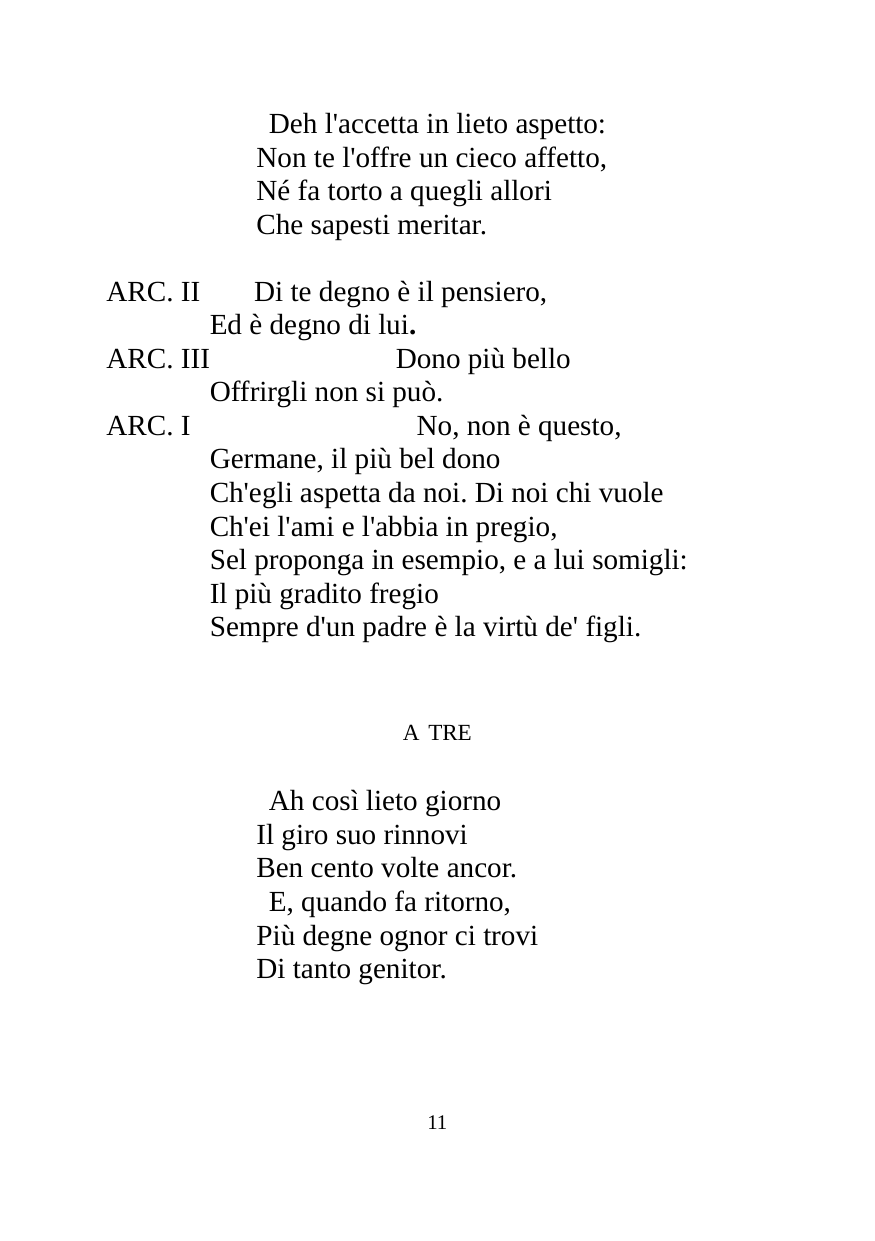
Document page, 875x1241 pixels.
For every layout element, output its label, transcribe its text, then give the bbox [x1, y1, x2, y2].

text Ch'ei l'ami e l'abbia in pregio, [106, 509, 768, 542]
text ARC. I No, non è questo, [106, 408, 768, 442]
text Il giro suo rinnovi [256, 817, 768, 851]
text Che sapesti meritar. [256, 207, 768, 240]
text Sel proponga in esempio, e a lui somigli: [106, 542, 768, 576]
text ARC. III Dono più bello [106, 341, 768, 374]
text Non te l'offre un cieco affetto, [256, 140, 768, 173]
text Sempre d'un padre è la virtù de' figli. [106, 609, 768, 643]
text Più degne ognor ci trovi [256, 918, 768, 951]
text Ah così lieto giorno [269, 783, 768, 817]
text Ben cento volte ancor. [256, 851, 768, 884]
text Il più gradito fregio [106, 576, 768, 609]
text Di tanto genitor. [256, 951, 768, 985]
text Offrirgli non si può. [106, 374, 768, 408]
subtitle a tre [106, 708, 768, 748]
text Deh l'accetta in lieto aspetto: [269, 106, 768, 140]
text E, quando fa ritorno, [269, 884, 768, 918]
text Ch'egli aspetta da noi. Di noi chi vuole [106, 475, 768, 509]
text Né fa torto a quegli allori [256, 173, 768, 207]
text Germane, il più bel dono [106, 442, 768, 475]
text ARC. II Di te degno è il pensiero, [106, 274, 768, 307]
text Ed è degno di lui. [106, 307, 768, 341]
